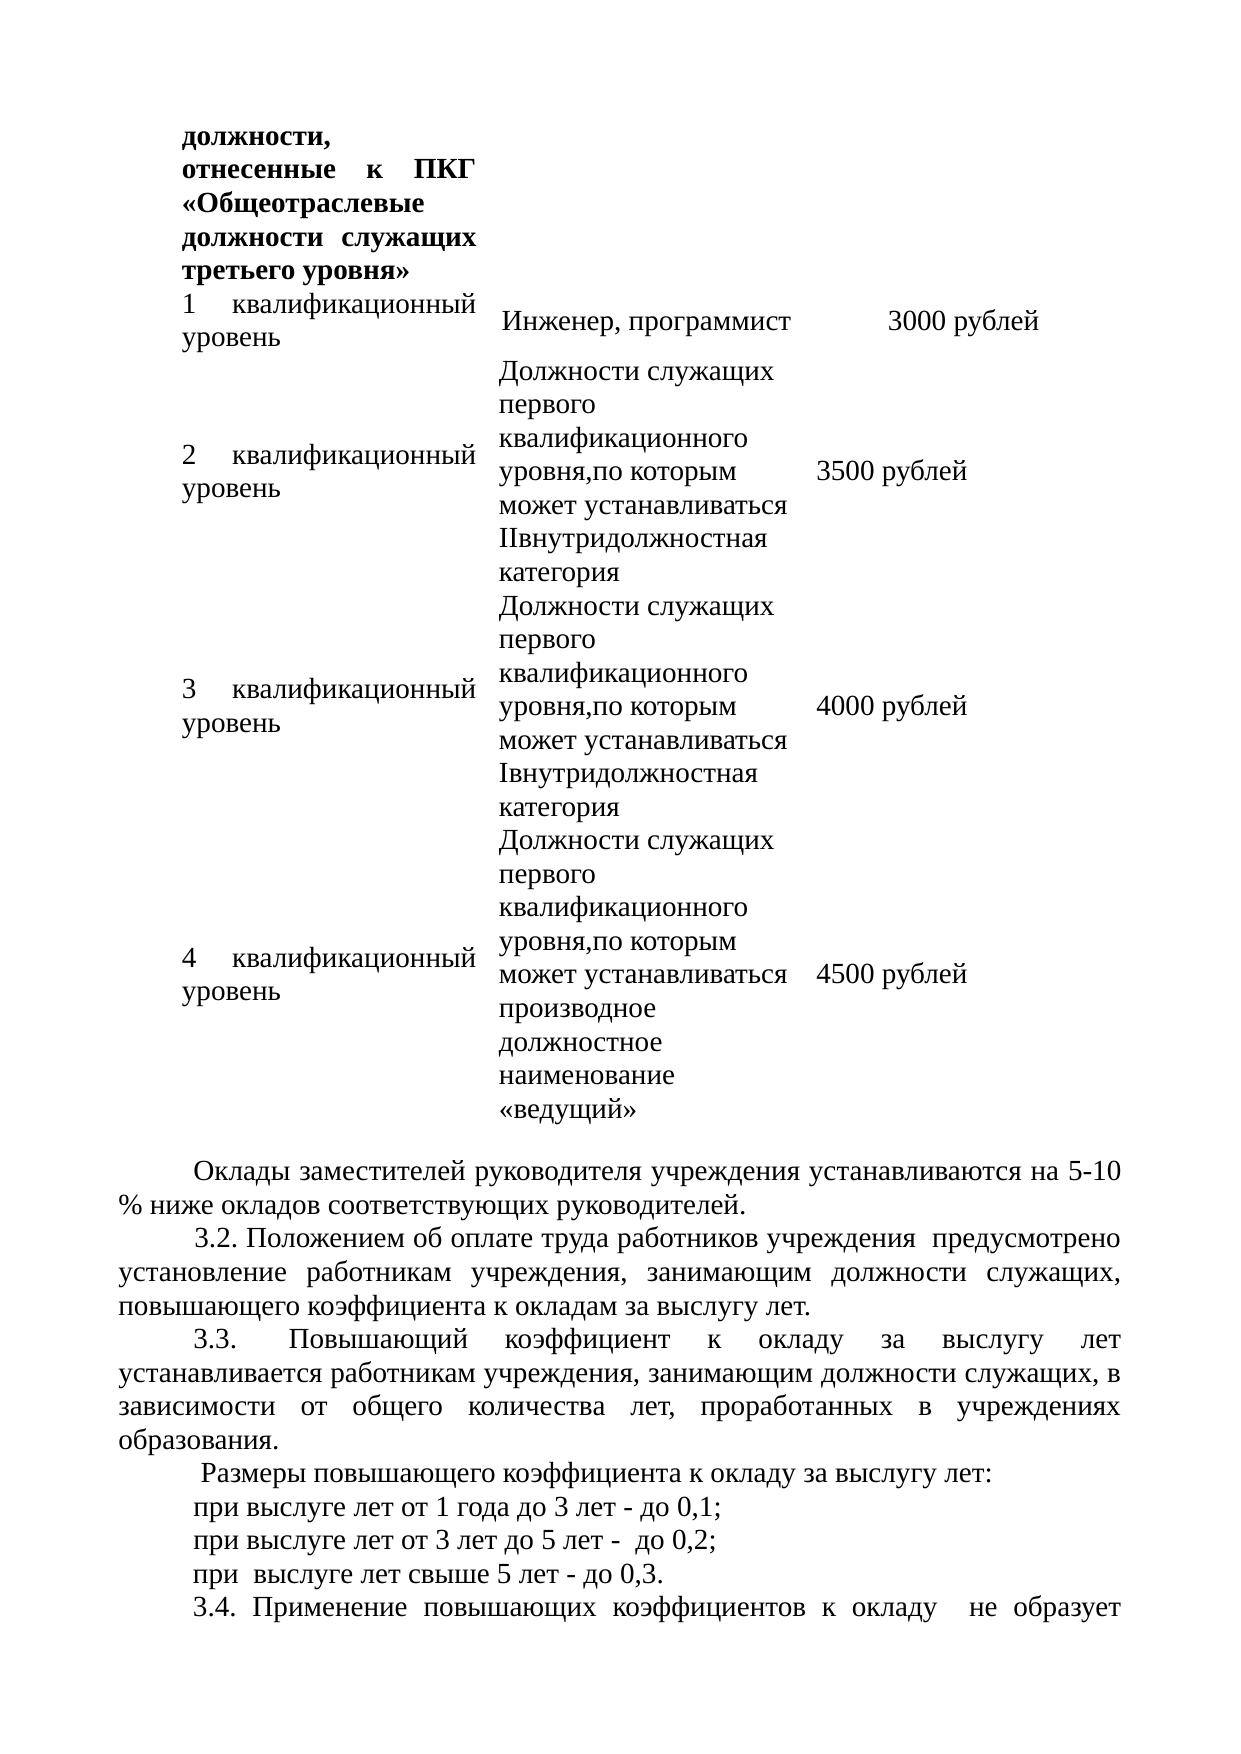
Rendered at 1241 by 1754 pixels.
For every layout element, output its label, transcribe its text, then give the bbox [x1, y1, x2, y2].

table_cell Должности служащих первого квалификационного уровня,по которым может устанавливаться производное должностное наименование «ведущий» [488, 823, 805, 1124]
table_cell [805, 118, 1122, 286]
table_cell 2 квалификационный уровень [170, 353, 487, 588]
text при выслуге лет от 3 лет до 5 лет - до 0,2; [118, 1522, 1122, 1556]
table_cell 1 квалификационный уровень [170, 286, 487, 353]
table_cell 3 квалификационный уровень [170, 588, 487, 822]
table_cell [488, 118, 805, 286]
table_cell Должности служащих первого квалификационного уровня,по которым может устанавливаться Iвнутридолжностная категория [488, 588, 805, 822]
table_cell Инженер, программист [488, 286, 805, 353]
table_cell 4000 рублей [805, 588, 1122, 822]
table_cell 4 квалификационный уровень [170, 823, 487, 1124]
table_cell 4500 рублей [805, 823, 1122, 1124]
table_cell 3500 рублей [805, 353, 1122, 588]
table_cell Должности служащих первого квалификационного уровня,по которым может устанавливаться IIвнутридолжностная категория [488, 353, 805, 588]
text 3.4. Применение повышающих коэффициентов к окладу не образует [118, 1589, 1122, 1623]
text при выслуге лет от 1 года до 3 лет - до 0,1; [118, 1489, 1122, 1522]
text 3.3. Повышающий коэффициент к окладу за выслугу лет устанавливается работникам учреждения, занимающим должности служащих, в зависимости от общего количества лет, проработанных в учреждениях образования. [118, 1321, 1122, 1455]
table_cell должности, отнесенные к ПКГ «Общеотраслевые должности служащих третьего уровня» [170, 118, 487, 286]
text Оклады заместителей руководителя учреждения устанавливаются на 5-10 % ниже окладов соответствующих руководителей. [118, 1153, 1122, 1221]
text Размеры повышающего коэффициента к окладу за выслугу лет: [118, 1455, 1122, 1489]
text при выслуге лет свыше 5 лет - до 0,3. [118, 1556, 1122, 1589]
table_cell 3000 рублей [805, 286, 1122, 353]
text 3.2. Положением об оплате труда работников учреждения предусмотрено установление работникам учреждения, занимающим должности служащих, повышающего коэффициента к окладам за выслугу лет. [118, 1221, 1122, 1321]
